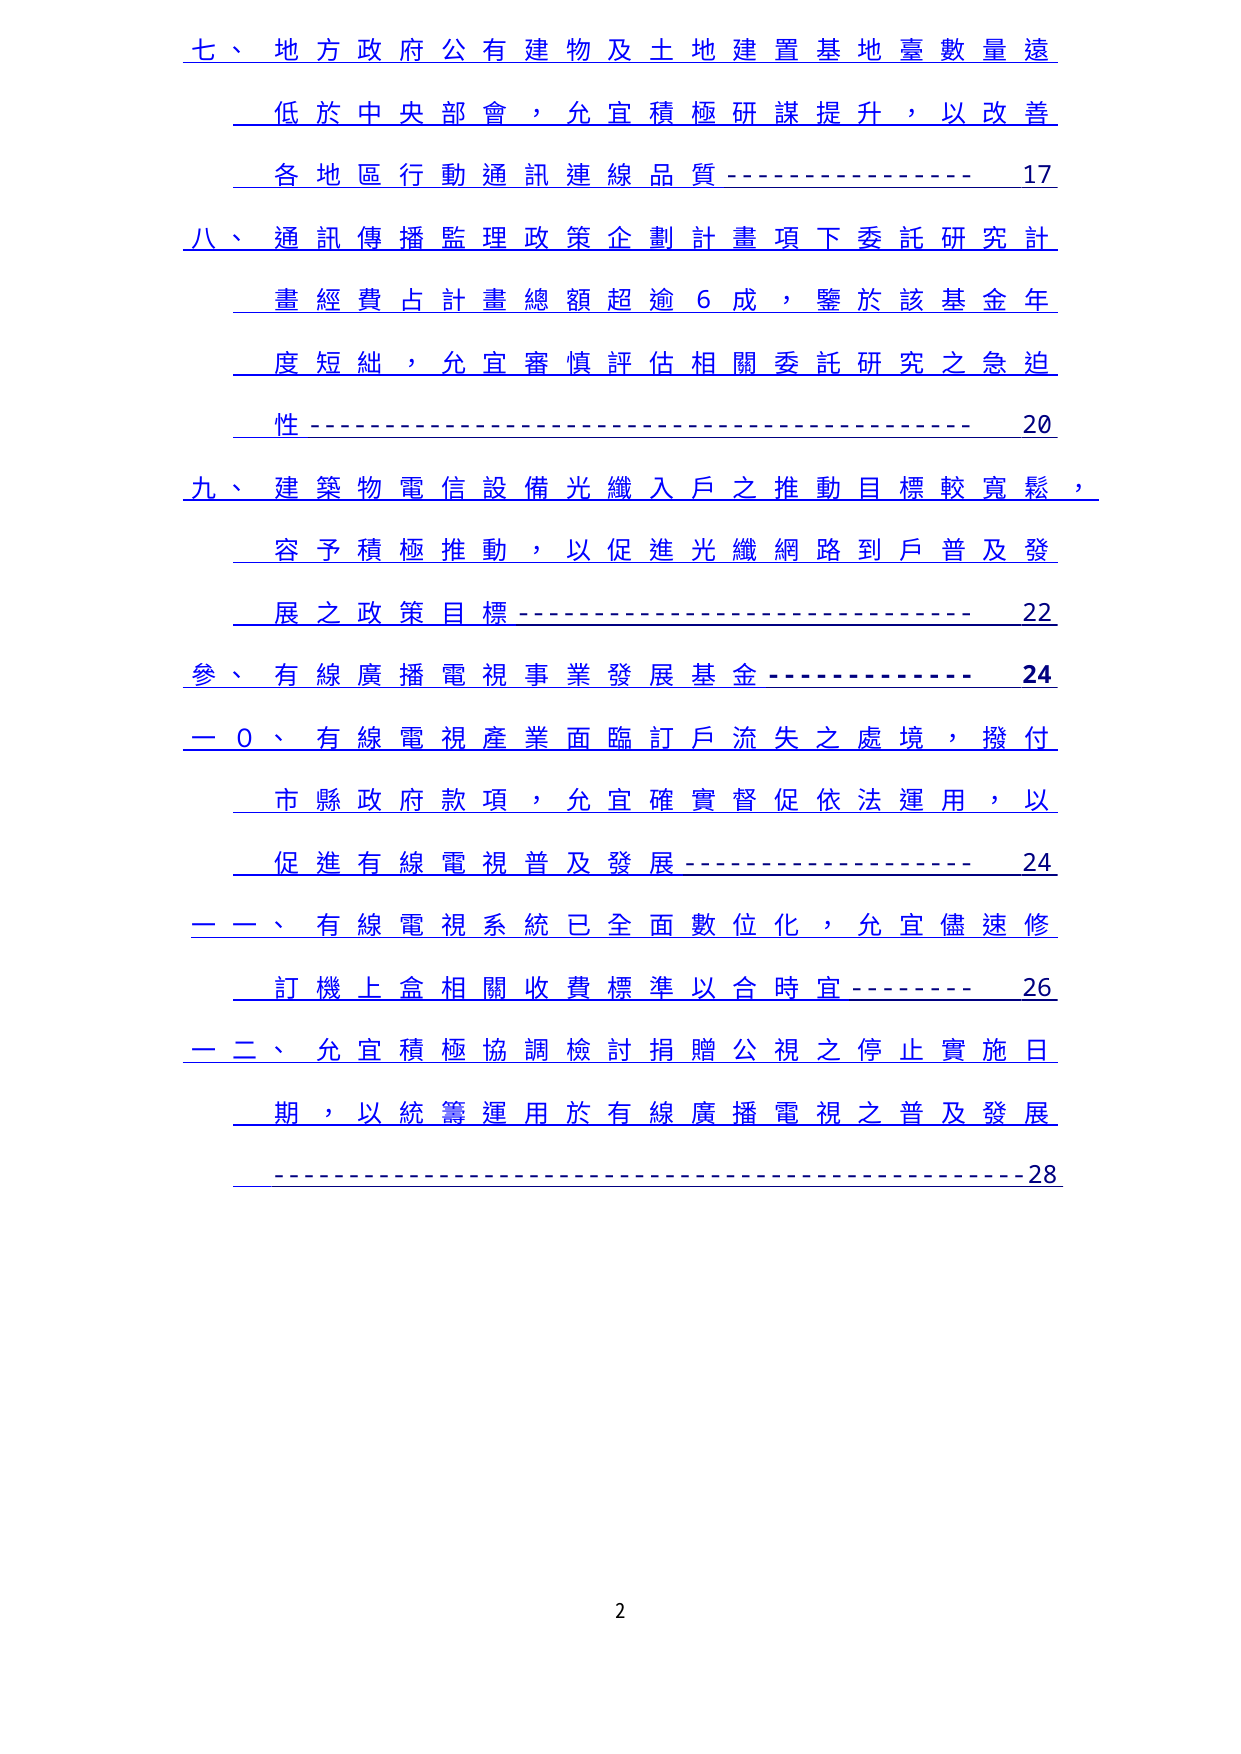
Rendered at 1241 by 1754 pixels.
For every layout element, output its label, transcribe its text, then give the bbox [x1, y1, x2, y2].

text 九、建築物電信設備光纖入戶之推動目標較寬鬆，容予積極推動，以促進光纖網路到戶普及發展之政策目標 22 [183, 501, 1058, 632]
text 七、地方政府公有建物及土地建置基地臺數量遠 [183, 7, 1058, 62]
text 九、建築物電信設備光纖入戶之推動目標較寬鬆，容予積極推動，以促進光纖網路到戶普及發展之政策目標 22 [183, 444, 1058, 499]
text [183, 688, 1058, 694]
text 一０、有線電視產業面臨訂戶流失之處境，撥付 [183, 694, 1058, 749]
text 一二、允宜積極協調檢討捐贈公視之停止實施日 [183, 1007, 1058, 1062]
text 畫經費占計畫總額超逾6成，鑒於該基金年度短絀，允宜審慎評估相關委託研究之急迫性 20 [183, 251, 1058, 444]
text 參、有線廣播電視事業發展基金 24 [183, 632, 1058, 687]
text 一一、有線電視系統已全面數位化，允宜儘速修訂機上盒相關收費標準以合時宜 26 [183, 882, 1058, 1007]
text 八、通訊傳播監理政策企劃計畫項下委託研究計 [183, 194, 1058, 249]
text 低於中央部會，允宜積極研謀提升，以改善各地區行動通訊連線品質 17 [183, 63, 1058, 194]
text 市縣政府款項，允宜確實督促依法運用，以促進有線電視普及發展 24 [183, 751, 1058, 882]
text 期，以統籌運用於有線廣播電視之普及發展 28 [183, 1063, 1058, 1194]
